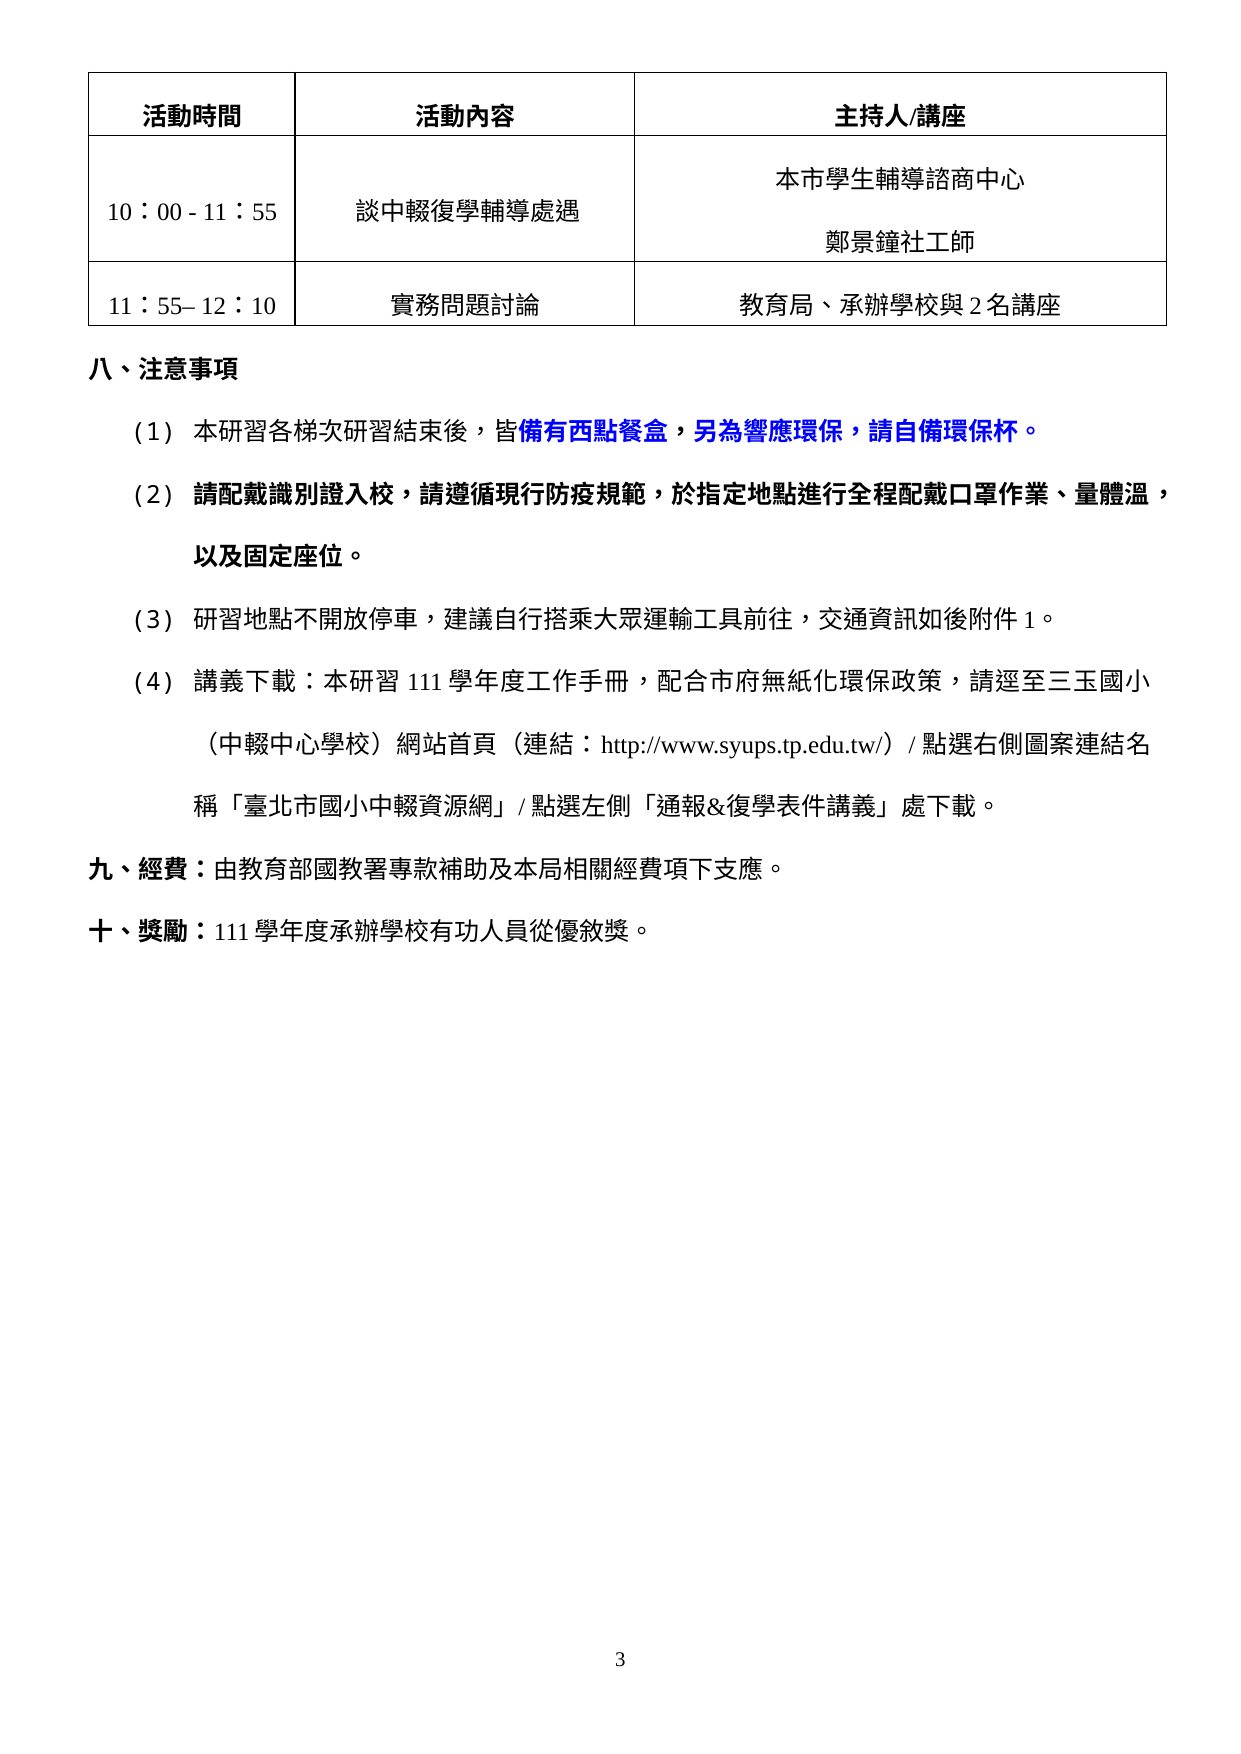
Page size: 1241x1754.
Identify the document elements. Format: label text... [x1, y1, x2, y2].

table_cell 教育局、承辦學校與2名講座 [635, 262, 1166, 325]
list 請配戴識別證入校，請遵循現行防疫規範，於指定地點進行全程配戴口罩作業、量體溫，以及固定座位。 [131, 451, 1152, 576]
table_header 活動時間 [89, 73, 294, 135]
table_header 活動內容 [296, 73, 634, 135]
table_cell 本市學生輔導諮商中心 鄭景鐘社工師 [635, 136, 1166, 261]
table_cell 10：00 - 11：55 [89, 136, 294, 261]
table_cell 11：55– 12：10 [89, 262, 294, 325]
table_header 主持人/講座 [635, 73, 1166, 135]
table_cell 實務問題討論 [296, 262, 634, 325]
text 九、經費：由教育部國教署專款補助及本局相關經費項下支應。 [89, 826, 1152, 888]
table_cell 談中輟復學輔導處遇 [296, 136, 634, 261]
text 八、注意事項 [89, 326, 1152, 388]
list 研習地點不開放停車，建議自行搭乘大眾運輸工具前往，交通資訊如後附件1。 [131, 576, 1152, 638]
list 本研習各梯次研習結束後，皆備有西點餐盒，另為響應環保，請自備環保杯。 [131, 388, 1152, 451]
text 十、獎勵：111學年度承辦學校有功人員從優敘獎。 [89, 888, 1152, 951]
list 講義下載：本研習111學年度工作手冊，配合市府無紙化環保政策，請逕至三玉國小（中輟中心學校）網站首頁（連結：http://www.syups.tp.edu.tw/）/ 點選右側圖案連結名稱「臺北市國小中輟資源網」/ 點選左側「通報&復學表件講義」處下載。 [131, 638, 1152, 826]
